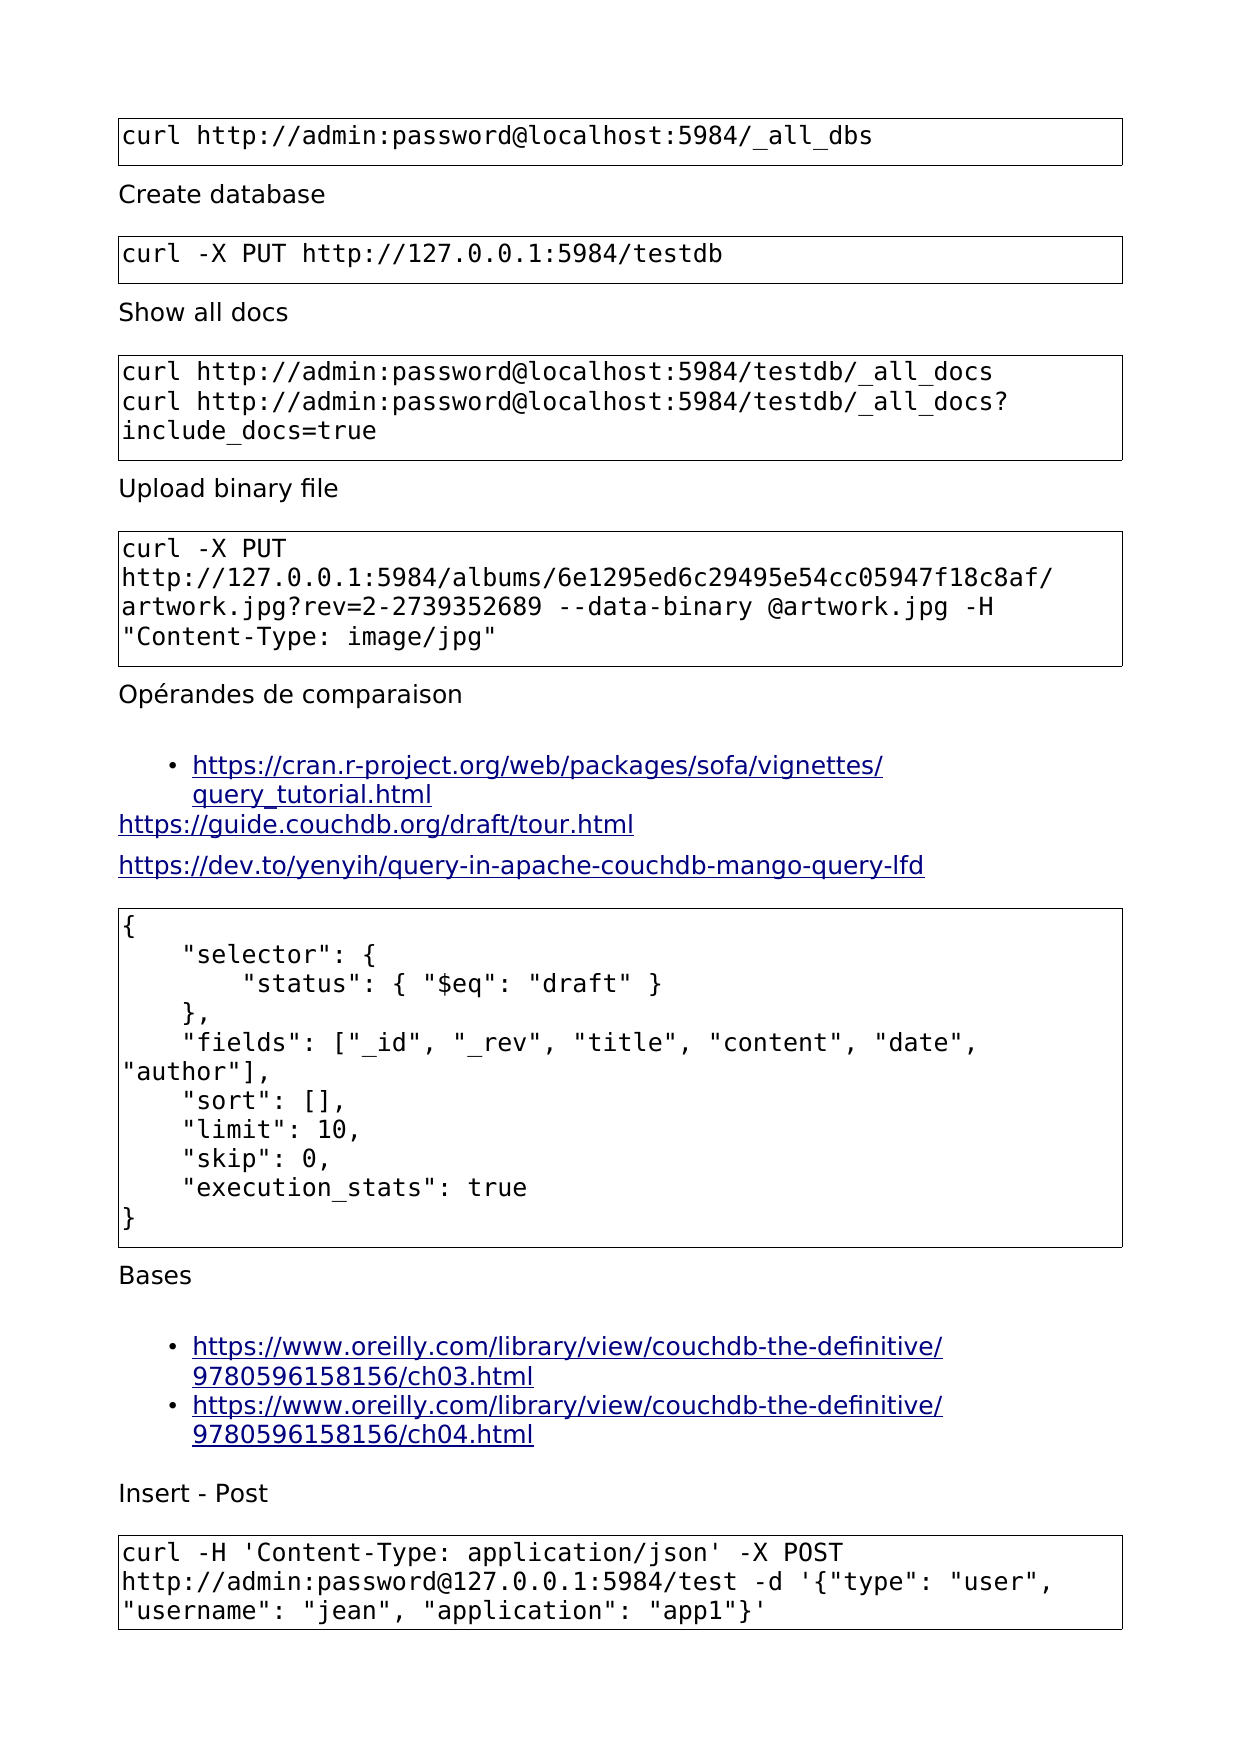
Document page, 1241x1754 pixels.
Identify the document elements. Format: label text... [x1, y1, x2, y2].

table_header curl -H 'Content-Type: application/json' -X POST http://admin:password@127.0.0.1:5984/test -d '{"type": "user", "username": "jean", "application": "app1"}' [119, 1536, 1122, 1629]
list https://cran.r-project.org/web/packages/sofa/vignettes/query_tutorial.html [177, 752, 1122, 810]
text Insert - Post [118, 1479, 1122, 1508]
text https://guide.couchdb.org/draft/tour.html [118, 810, 1122, 839]
table_header curl -X PUT http://127.0.0.1:5984/testdb [119, 237, 1122, 283]
table_header curl http://admin:password@localhost:5984/_all_dbs [119, 119, 1122, 165]
table_header curl http://admin:password@localhost:5984/testdb/_all_docs curl http://admin:password@localhost:5984/testdb/_all_docs?include_docs=true [119, 356, 1122, 460]
text Bases [118, 1261, 1122, 1291]
text Show all docs [118, 298, 1122, 327]
table_header { "selector": { "status": { "$eq": "draft" } }, "fields": ["_id", "_rev", "title", "content", "date", "author"], "sort": [], "limit": 10, "skip": 0, "execution_stats": true } [119, 909, 1122, 1247]
text Opérandes de comparaison [118, 680, 1122, 709]
text Upload binary file [118, 475, 1122, 504]
table_header curl -X PUT http://127.0.0.1:5984/albums/6e1295ed6c29495e54cc05947f18c8af/ artwork.jpg?rev=2-2739352689 --data-binary @artwork.jpg -H "Content-Type: image/jpg" [119, 532, 1122, 666]
list https://www.oreilly.com/library/view/couchdb-the-definitive/9780596158156/ch03.html [177, 1333, 1122, 1391]
text https://dev.to/yenyih/query-in-apache-couchdb-mango-query-lfd [118, 852, 1122, 881]
text Create database [118, 180, 1122, 209]
list https://www.oreilly.com/library/view/couchdb-the-definitive/9780596158156/ch04.html [177, 1391, 1122, 1449]
